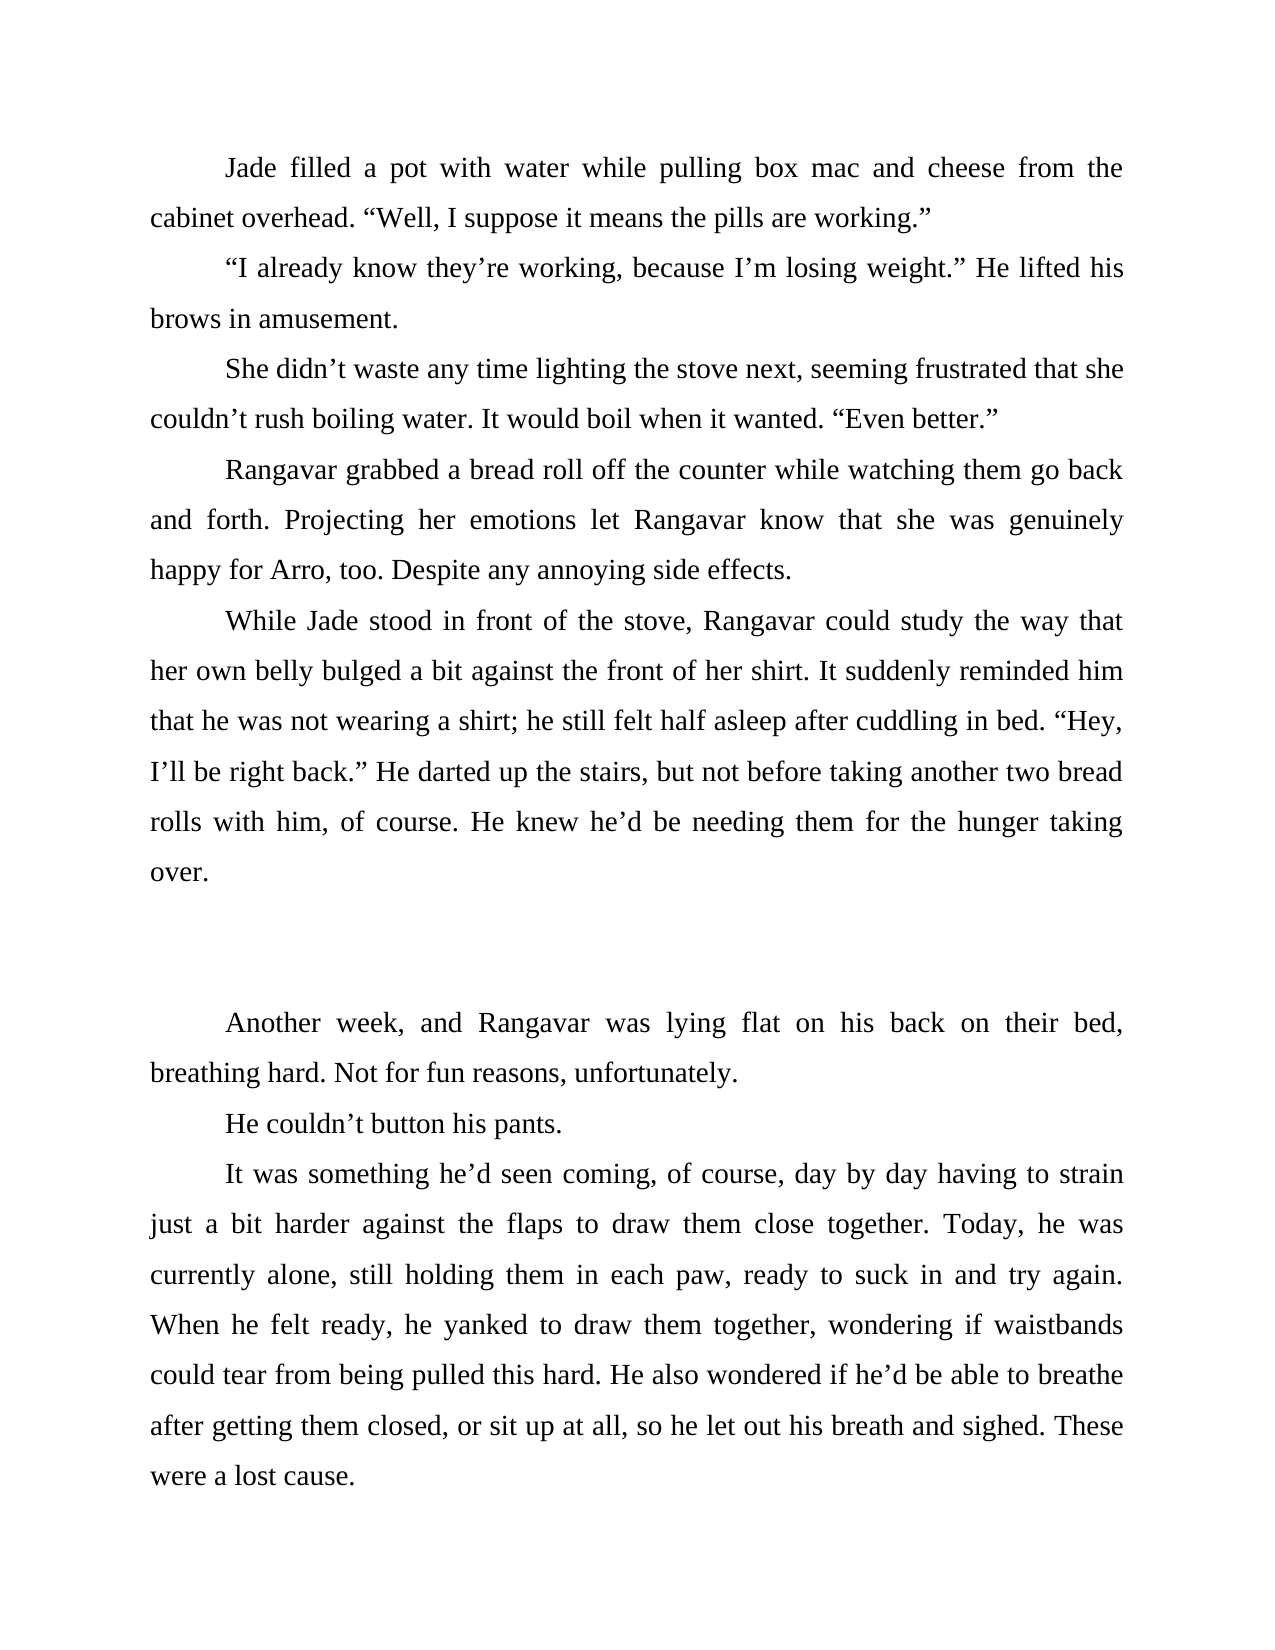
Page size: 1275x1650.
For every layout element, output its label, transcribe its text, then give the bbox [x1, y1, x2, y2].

text It was something he’d seen coming, of course, day by day having to strain just a bit harder against the flaps to draw them close together. Today, he was currently alone, still holding them in each paw, ready to suck in and try again. When he felt ready, he yanked to draw them together, wondering if waistbands could tear from being pulled this hard. He also wondered if he’d be able to breathe after getting them closed, or sit up at all, so he let out his breath and sighed. These were a lost cause. [150, 1156, 1125, 1492]
text She didn’t waste any time lighting the stove next, seeming frustrated that she couldn’t rush boiling water. It would boil when it wanted. “Even better.” [150, 351, 1125, 435]
text While Jade stood in front of the stove, Rangavar could study the way that her own belly bulged a bit against the front of her shirt. It suddenly reminded him that he was not wearing a shirt; he still felt half asleep after cuddling in bed. “Hey, I’ll be right back.” He darted up the stairs, but not before taking another two bread rolls with him, of course. He knew he’d be needing them for the hunger taking over. [150, 603, 1125, 888]
text Rangavar grabbed a bread roll off the counter while watching them go back and forth. Projecting her emotions let Rangavar know that she was genuinely happy for Arro, too. Despite any annoying side effects. [150, 452, 1125, 586]
text “I already know they’re working, because I’m losing weight.” He lifted his brows in amusement. [150, 251, 1125, 334]
text Another week, and Rangavar was lying flat on his back on their bed, breathing hard. Not for fun reasons, unfortunately. [150, 1005, 1125, 1089]
text Jade filled a pot with water while pulling box mac and cheese from the cabinet overhead. “Well, I suppose it means the pills are working.” [150, 150, 1125, 234]
text He couldn’t button his pants. [150, 1106, 1125, 1139]
